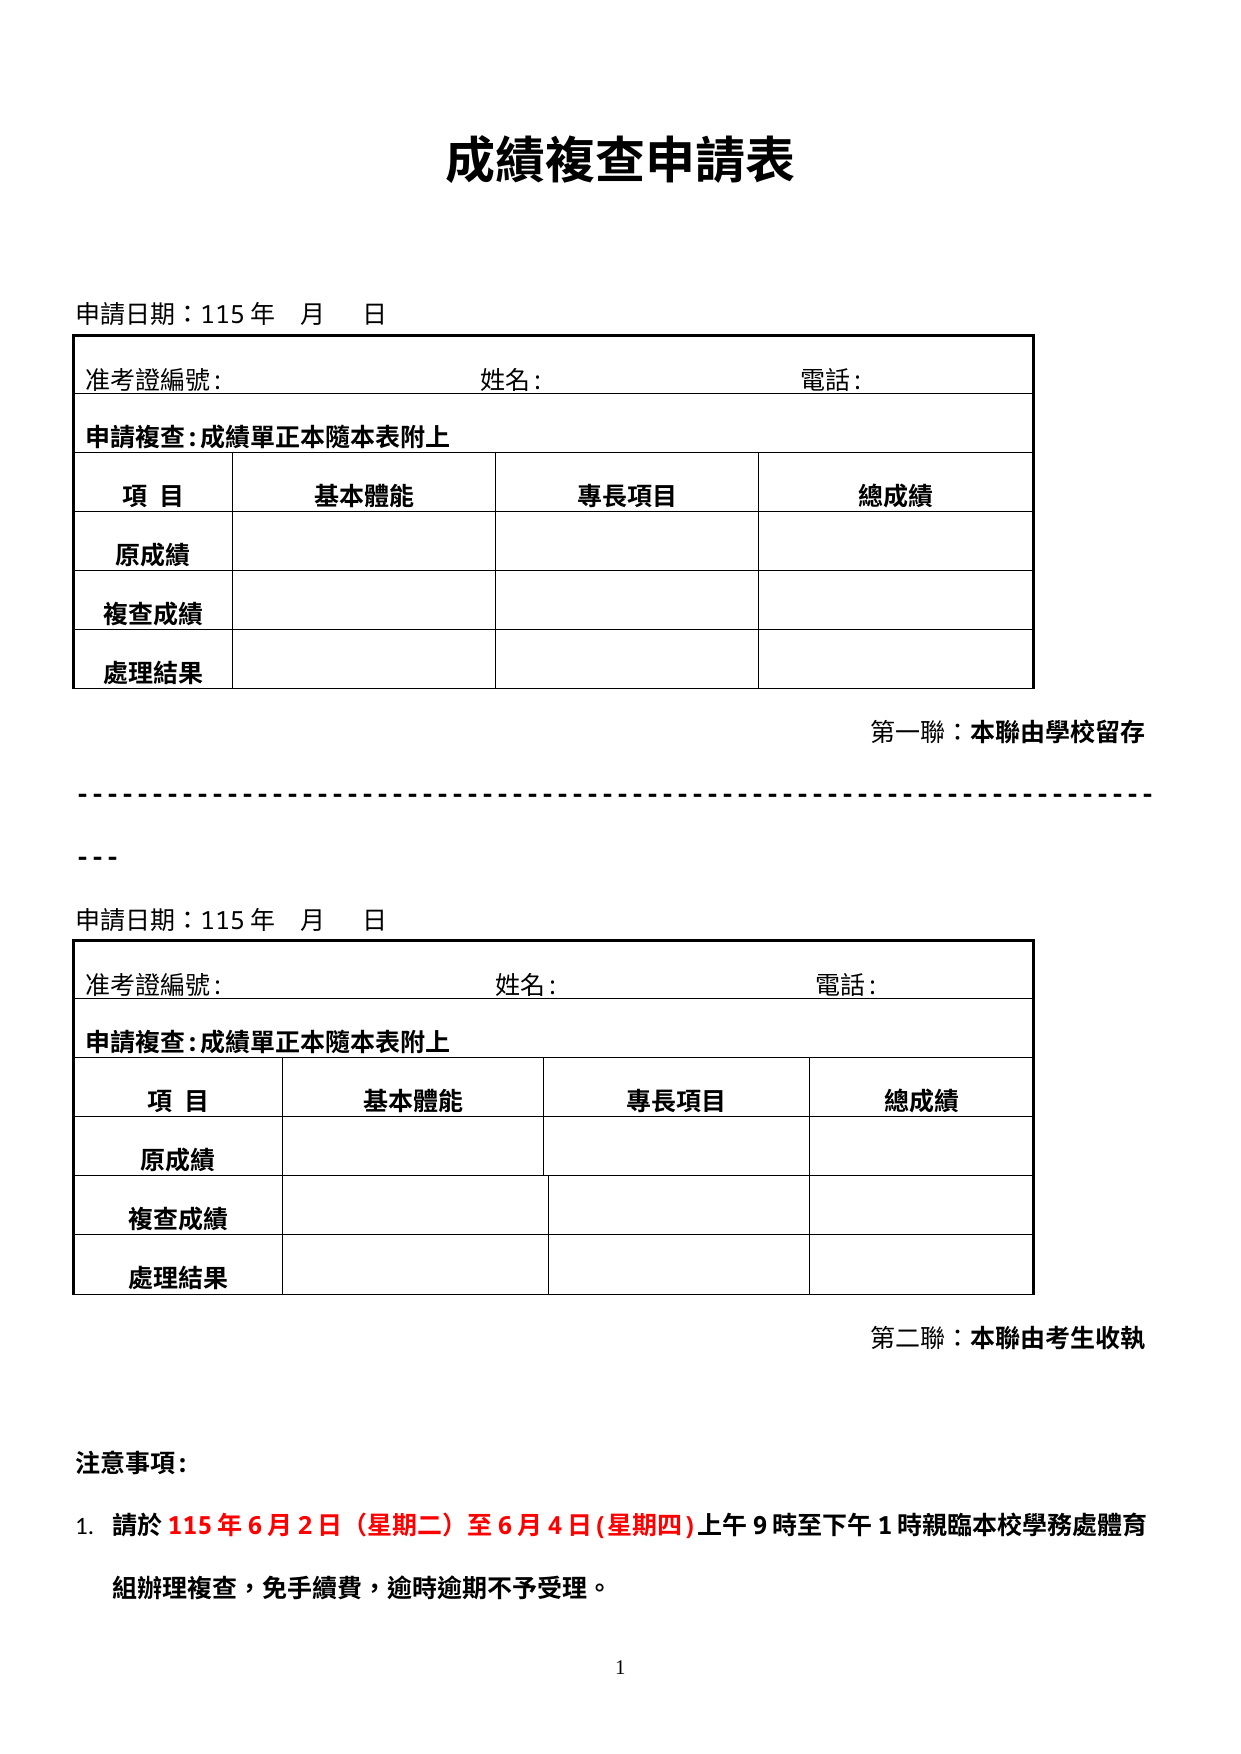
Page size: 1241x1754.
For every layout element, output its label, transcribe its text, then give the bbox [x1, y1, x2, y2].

text 申請日期：115年 月 日 [75, 271, 1165, 334]
table_cell 基本體能 [283, 1058, 543, 1116]
table_cell 申請複查:成績單正本隨本表附上 [75, 999, 1032, 1057]
table_cell 專長項目 [544, 1058, 809, 1116]
text 第二聯：本聯由考生收執 [75, 1294, 1165, 1357]
table_cell [544, 1117, 809, 1175]
table_cell 專長項目 [496, 453, 758, 511]
table_cell [810, 1176, 1032, 1234]
table_cell 原成績 [75, 512, 232, 570]
table_cell [759, 571, 1032, 629]
table_cell [233, 512, 495, 570]
text 成績複查申請表 [75, 84, 1165, 209]
table_cell 處理結果 [75, 630, 232, 688]
table_cell 複查成績 [75, 571, 232, 629]
text 注意事項: [75, 1419, 1165, 1482]
table_cell [496, 512, 758, 570]
text 申請日期：115年 月 日 [75, 877, 1165, 939]
table_cell [549, 1176, 809, 1234]
table_cell [283, 1235, 548, 1293]
table_cell [283, 1176, 548, 1234]
table_cell [283, 1117, 543, 1175]
table_cell [810, 1117, 1032, 1175]
table_cell 複查成績 [75, 1176, 282, 1234]
table_cell 項 目 [75, 453, 232, 511]
table_header 准考證編號: 姓名: 電話: [75, 942, 1032, 998]
table_cell 申請複查:成績單正本隨本表附上 [75, 394, 1032, 452]
text 第一聯：本聯由學校留存 [75, 689, 1165, 752]
table_cell [759, 630, 1032, 688]
text --------------------------------------------------------------------------- [75, 752, 1165, 877]
table_cell 處理結果 [75, 1235, 282, 1293]
table_cell 原成績 [75, 1117, 282, 1175]
table_header 准考證編號: 姓名: 電話: [75, 337, 1032, 393]
table_cell [233, 571, 495, 629]
table_cell [496, 630, 758, 688]
table_cell 項 目 [75, 1058, 282, 1116]
table_cell [496, 571, 758, 629]
table_cell 基本體能 [233, 453, 495, 511]
table_cell [549, 1235, 809, 1293]
table_cell [810, 1235, 1032, 1293]
list 請於115年6月2日（星期二）至6月4日(星期四)上午9時至下午1時親臨本校學務處體育組辦理複查，免手續費，逾時逾期不予受理。 [75, 1482, 1165, 1607]
table_cell [759, 512, 1032, 570]
table_cell 總成績 [810, 1058, 1032, 1116]
table_cell 總成績 [759, 453, 1032, 511]
table_cell [233, 630, 495, 688]
